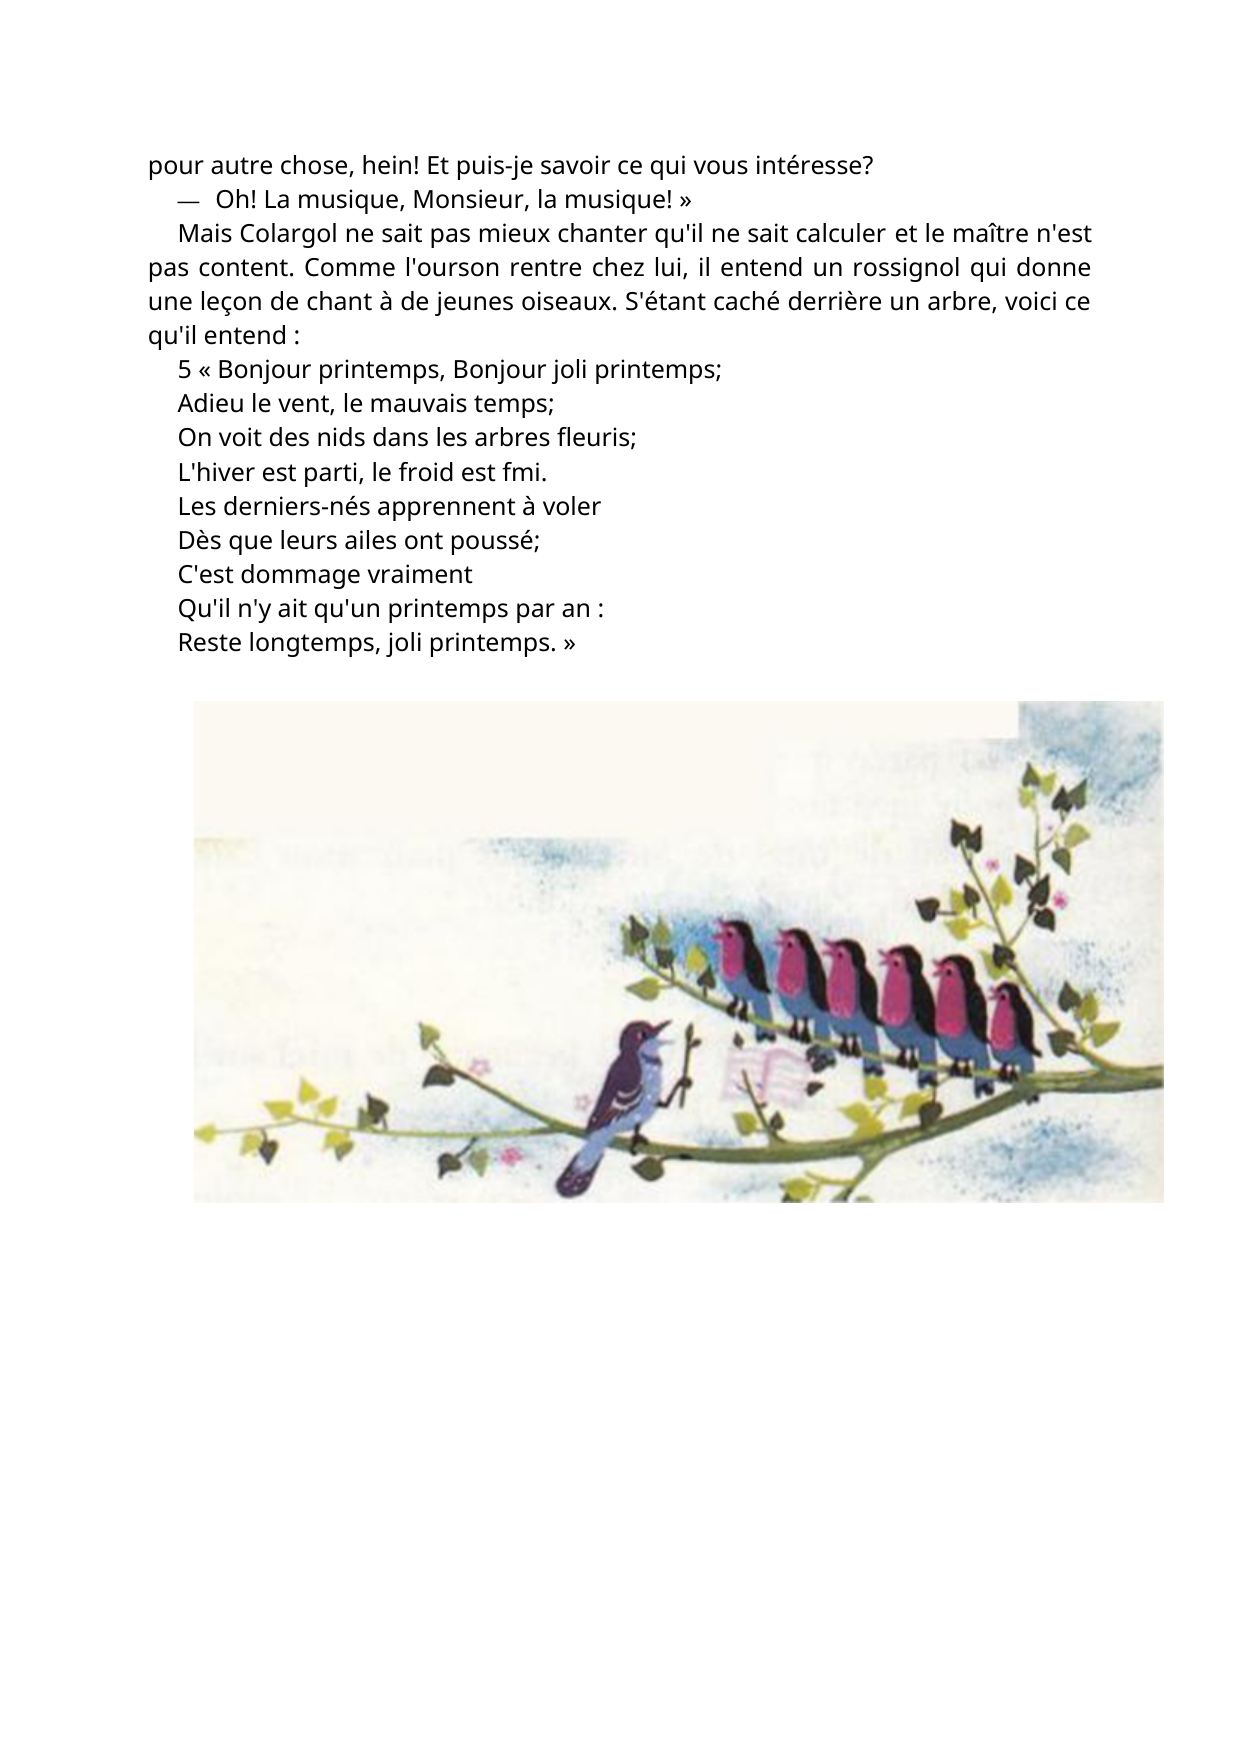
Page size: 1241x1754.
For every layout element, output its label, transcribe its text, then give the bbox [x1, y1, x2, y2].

text Reste longtemps, joli printemps. » [148, 624, 1092, 658]
text On voit des nids dans les arbres fleuris; [148, 420, 1092, 454]
text Dès que leurs ailes ont poussé; [148, 522, 1092, 556]
text 5 « Bonjour printemps, Bonjour joli printemps; [148, 352, 1092, 386]
picture [193, 701, 1164, 1203]
list Oh! La musique, Monsieur, la musique! » [148, 182, 1092, 216]
text C'est dommage vraiment [148, 556, 1092, 590]
text Qu'il n'y ait qu'un printemps par an : [148, 590, 1092, 624]
text Adieu le vent, le mauvais temps; [148, 386, 1092, 420]
text Mais Colargol ne sait pas mieux chanter qu'il ne sait calculer et le maître n'est pas content. Comme l'ourson rentre chez lui, il entend un rossignol qui donne une leçon de chant à de jeunes oiseaux. S'étant caché derrière un arbre, voici ce qu'il entend : [148, 216, 1092, 352]
list pour autre chose, hein! Et puis-je savoir ce qui vous intéresse? [148, 148, 1092, 182]
text L'hiver est parti, le froid est fmi. [148, 454, 1092, 488]
text Les derniers-nés apprennent à voler [148, 488, 1092, 522]
